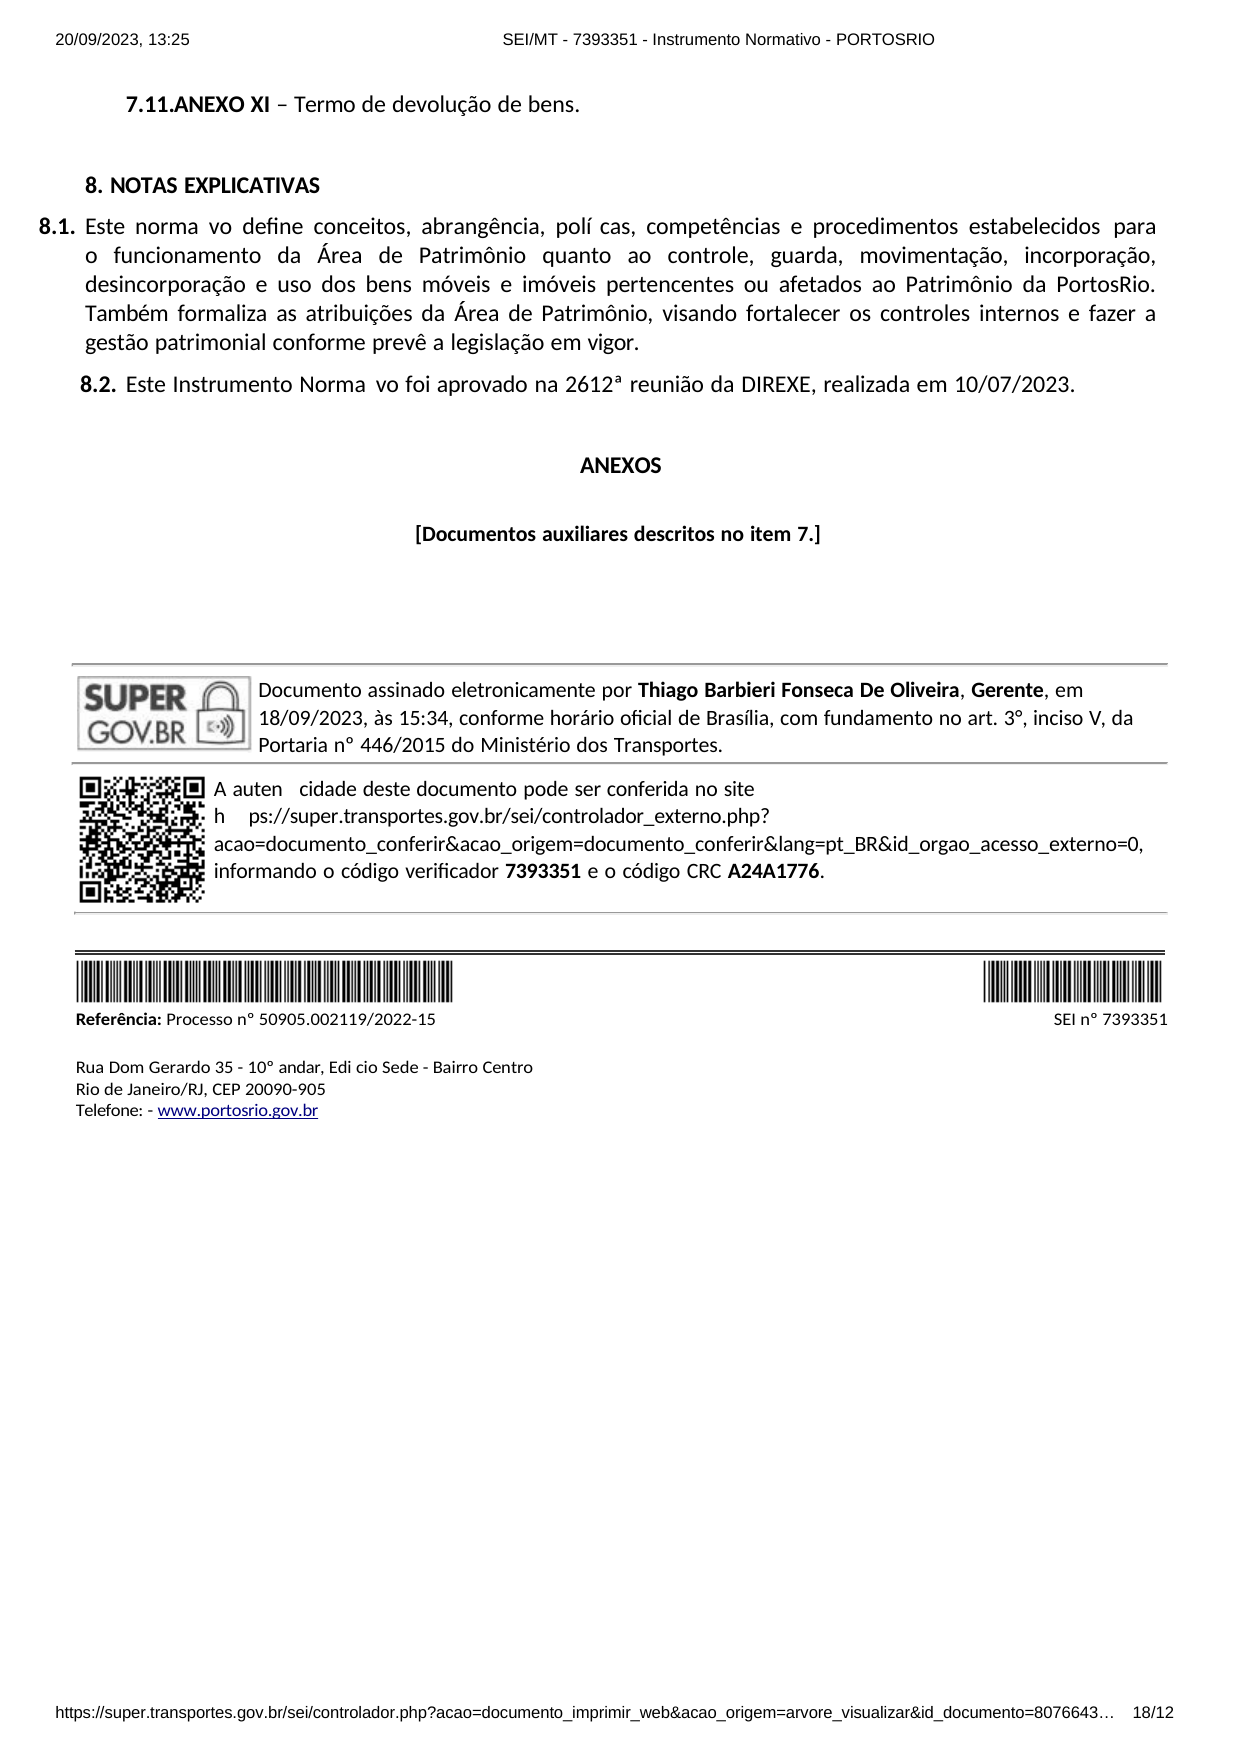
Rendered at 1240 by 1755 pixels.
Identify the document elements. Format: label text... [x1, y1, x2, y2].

list ANEXO XI – Termo de devolução de bens. [126, 89, 1196, 118]
text 8. NOTAS EXPLICATIVAS [85, 171, 1157, 200]
list Este norma vo deﬁne conceitos, abrangência, polí cas, competências e procedimentos estabelecidos para o funcionamento da Área de Patrimônio quanto ao controle, guarda, movimentação, incorporação, desincorporação e uso dos bens móveis e imóveis pertencentes ou afetados ao Patrimônio da PortosRio. Também formaliza as atribuições da Área de Patrimônio, visando fortalecer os controles internos e fazer a gestão patrimonial conforme prevê a legislação em vigor. [44, 212, 1157, 356]
text [Documentos auxiliares descritos no item 7.] [415, 520, 1196, 546]
text Documento assinado eletronicamente por Thiago Barbieri Fonseca De Oliveira, Gerente, em 18/09/2023, às 15:34, conforme horário oﬁcial de Brasília, com fundamento no art. 3°, inciso V, da Portaria nº 446/2015 do Ministério dos Transportes. [258, 677, 1157, 758]
text ANEXOS [85, 451, 1157, 480]
text Rua Dom Gerardo 35 - 10º andar, Edi cio Sede - Bairro Centro Rio de Janeiro/RJ, CEP 20090-905 [76, 1057, 553, 1099]
text Referência: Processo nº 50905.002119/2022-15 SEI nº 7393351 [76, 1008, 1196, 1030]
list Este Instrumento Norma vo foi aprovado na 2612ª reunião da DIREXE, realizada em 10/07/2023. [85, 369, 1196, 398]
text Telefone: - www.portosrio.gov.br [76, 1099, 1196, 1121]
